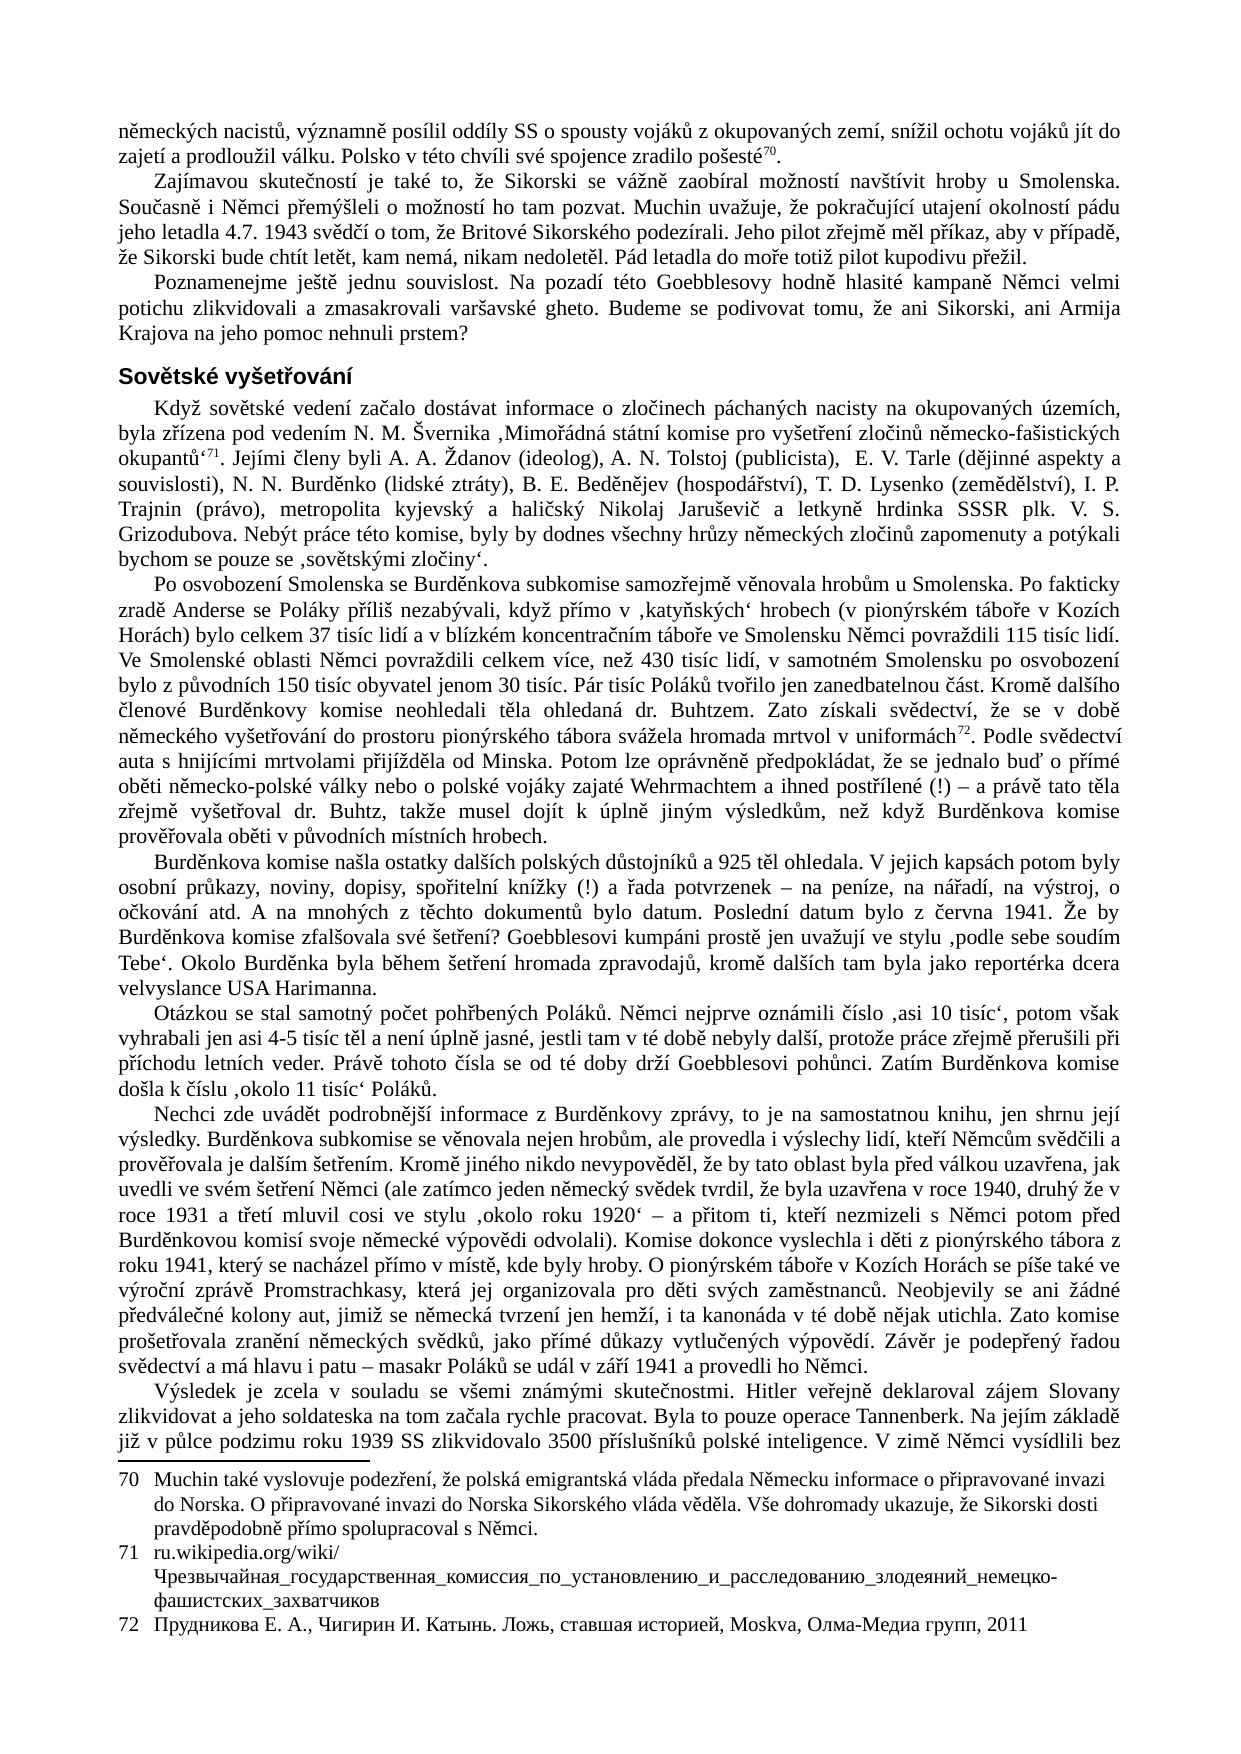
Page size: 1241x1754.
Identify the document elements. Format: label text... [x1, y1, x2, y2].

text Otázkou se stal samotný počet pohřbených Poláků. Němci nejprve oznámili číslo ‚asi 10 tisíc‘, potom však vyhrabali jen asi 4-5 tisíc těl a není úplně jasné, jestli tam v té době nebyly další, protože práce zřejmě přerušili při příchodu letních veder. Právě tohoto čísla se od té doby drží Goebblesovi pohůnci. Zatím Burděnkova komise došla k číslu ‚okolo 11 tisíc‘ Poláků. [118, 1000, 1122, 1101]
subtitle Sovětské vyšetřování [118, 363, 1122, 389]
text Muchin také vyslovuje podezření, že polská emigrantská vláda předala Německu informace o připravované invazi do Norska. O připravované invazi do Norska Sikorského vláda věděla. Vše dohromady ukazuje, že Sikorski dosti pravděpodobně přímo spolupracoval s Němci. [118, 1467, 1122, 1539]
text Nechci zde uvádět podrobnější informace z Burděnkovy zprávy, to je na samostatnou knihu, jen shrnu její výsledky. Burděnkova subkomise se věnovala nejen hrobům, ale provedla i výslechy lidí, kteří Němcům svědčili a prověřovala je dalším šetřením. Kromě jiného nikdo nevypověděl, že by tato oblast byla před válkou uzavřena, jak uvedli ve svém šetření Němci (ale zatímco jeden německý svědek tvrdil, že byla uzavřena v roce 1940, druhý že v roce 1931 a třetí mluvil cosi ve stylu ‚okolo roku 1920‘ – a přitom ti, kteří nezmizeli s Němci potom před Burděnkovou komisí svoje německé výpovědi odvolali). Komise dokonce vyslechla i děti z pionýrského tábora z roku 1941, který se nacházel přímo v místě, kde byly hroby. O pionýrském táboře v Kozích Horách se píše také ve výroční zprávě Promstrachkasy, která jej organizovala pro děti svých zaměstnanců. Neobjevily se ani žádné předválečné kolony aut, jimiž se německá tvrzení jen hemží, i ta kanonáda v té době nějak utichla. Zato komise prošetřovala zranění německých svědků, jako přímé důkazy vytlučených výpovědí. Závěr je podepřený řadou svědectví a má hlavu i patu – masakr Poláků se udál v září 1941 a provedli ho Němci. [118, 1101, 1122, 1378]
text Burděnkova komise našla ostatky dalších polských důstojníků a 925 těl ohledala. V jejich kapsách potom byly osobní průkazy, noviny, dopisy, spořitelní knížky (!) a řada potvrzenek – na peníze, na nářadí, na výstroj, o očkování atd. A na mnohých z těchto dokumentů bylo datum. Poslední datum bylo z června 1941. Že by Burděnkova komise zfalšovala své šetření? Goebblesovi kumpáni prostě jen uvažují ve stylu ‚podle sebe soudím Tebe‘. Okolo Burděnka byla během šetření hromada zpravodajů, kromě dalších tam byla jako reportérka dcera velvyslance USA Harimanna. [118, 849, 1122, 1000]
text Poznamenejme ještě jednu souvislost. Na pozadí této Goebblesovy hodně hlasité kampaně Němci velmi potichu zlikvidovali a zmasakrovali varšavské gheto. Budeme se podivovat tomu, že ani Sikorski, ani Armija Krajova na jeho pomoc nehnuli prstem? [118, 269, 1122, 345]
text německých nacistů, významně posílil oddíly SS o spousty vojáků z okupovaných zemí, snížil ochotu vojáků jít do zajetí a prodloužil válku. Polsko v této chvíli své spojence zradilo pošesté. [118, 118, 1122, 168]
text Když sovětské vedení začalo dostávat informace o zločinech páchaných nacisty na okupovaných územích, byla zřízena pod vedením N. M. Švernika ‚Mimořádná státní komise pro vyšetření zločinů německo-fašistických okupantů‘. Jejími členy byli A. A. Ždanov (ideolog), A. N. Tolstoj (publicista), E. V. Tarle (dějinné aspekty a souvislosti), N. N. Burděnko (lidské ztráty), B. E. Beděnějev (hospodářství), T. D. Lysenko (zemědělství), I. P. Trajnin (právo), metropolita kyjevský a haličský Nikolaj Jaruševič a letkyně hrdinka SSSR plk. V. S. Grizodubova. Nebýt práce této komise, byly by dodnes všechny hrůzy německých zločinů zapomenuty a potýkali bychom se pouze se ‚sovětskými zločiny‘. [118, 395, 1122, 571]
text ru.wikipedia.org/wiki/Чрезвычайная_государственная_комиссия_по_установлению_и_расследованию_злодеяний_немецко-фашистских_захватчиков [118, 1539, 1122, 1612]
text Výsledek je zcela v souladu se všemi známými skutečnostmi. Hitler veřejně deklaroval zájem Slovany zlikvidovat a jeho soldateska na tom začala rychle pracovat. Byla to pouze operace Tannenberk. Na jejím základě již v půlce podzimu roku 1939 SS zlikvidovalo 3500 příslušníků polské inteligence. V zimě Němci vysídlili bez [118, 1378, 1122, 1454]
text Прудникова Е. А., Чигирин И. Катынь. Ложь, ставшая историей, Moskva, Олма-Медиа групп, 2011 [118, 1612, 1122, 1636]
text Po osvobození Smolenska se Burděnkova subkomise samozřejmě věnovala hrobům u Smolenska. Po fakticky zradě Anderse se Poláky příliš nezabývali, když přímo v ‚katyňských‘ hrobech (v pionýrském táboře v Kozích Horách) bylo celkem 37 tisíc lidí a v blízkém koncentračním táboře ve Smolensku Němci povraždili 115 tisíc lidí. Ve Smolenské oblasti Němci povraždili celkem více, než 430 tisíc lidí, v samotném Smolensku po osvobození bylo z původních 150 tisíc obyvatel jenom 30 tisíc. Pár tisíc Poláků tvořilo jen zanedbatelnou část. Kromě dalšího členové Burděnkovy komise neohledali těla ohledaná dr. Buhtzem. Zato získali svědectví, že se v době německého vyšetřování do prostoru pionýrského tábora svážela hromada mrtvol v uniformách. Podle svědectví auta s hnijícími mrtvolami přijížděla od Minska. Potom lze oprávněně předpokládat, že se jednalo buď o přímé oběti německo-polské války nebo o polské vojáky zajaté Wehrmachtem a ihned postřílené (!) – a právě tato těla zřejmě vyšetřoval dr. Buhtz, takže musel dojít k úplně jiným výsledkům, než když Burděnkova komise prověřovala oběti v původních místních hrobech. [118, 571, 1122, 849]
text Zajímavou skutečností je také to, že Sikorski se vážně zaobíral možností navštívit hroby u Smolenska. Současně i Němci přemýšleli o možností ho tam pozvat. Muchin uvažuje, že pokračující utajení okolností pádu jeho letadla 4.7. 1943 svědčí o tom, že Britové Sikorského podezírali. Jeho pilot zřejmě měl příkaz, aby v případě, že Sikorski bude chtít letět, kam nemá, nikam nedoletěl. Pád letadla do moře totiž pilot kupodivu přežil. [118, 168, 1122, 269]
